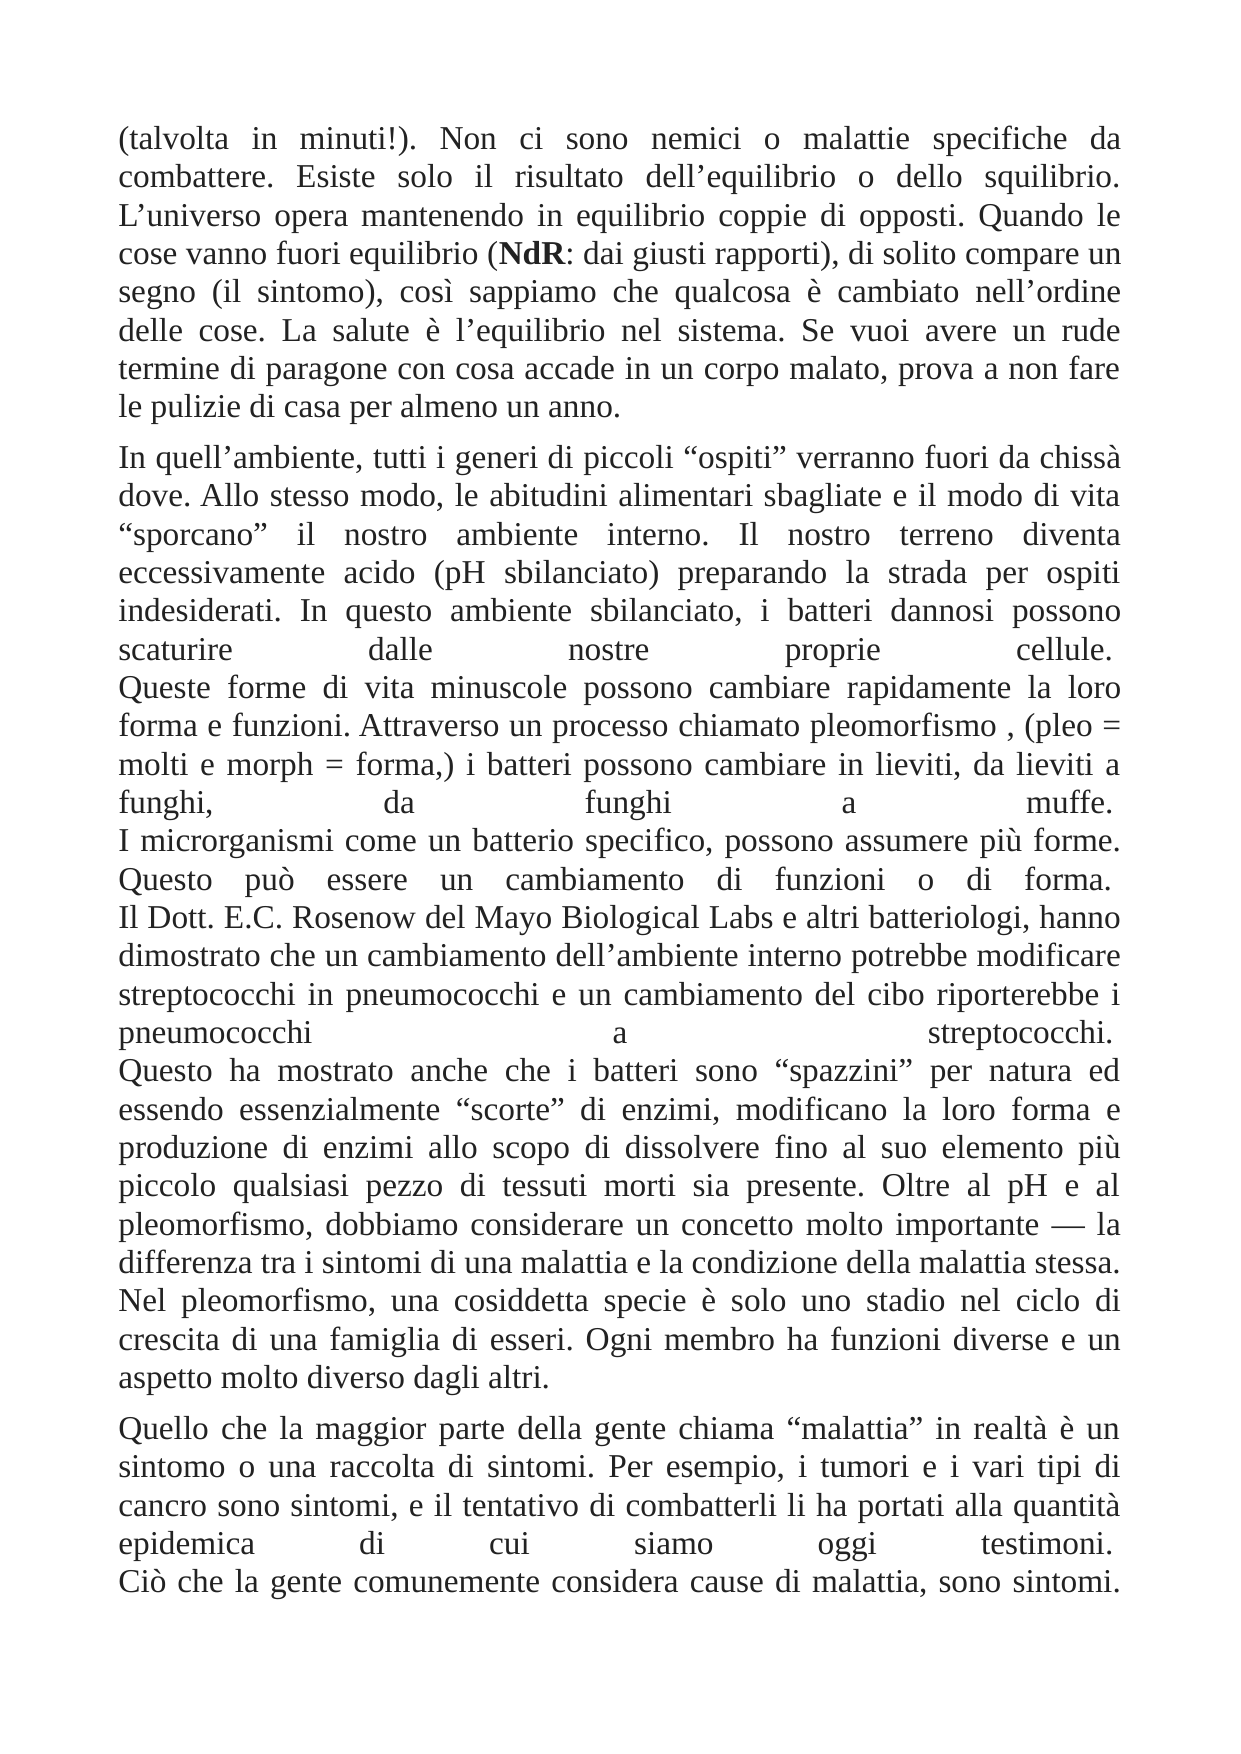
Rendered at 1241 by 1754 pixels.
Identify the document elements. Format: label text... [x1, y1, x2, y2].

text In quell’ambiente, tutti i generi di piccoli “ospiti” verranno fuori da chissà dove. Allo stesso modo, le abitudini alimentari sbagliate e il modo di vita “sporcano” il nostro ambiente interno. Il nostro terreno diventa eccessivamente acido (pH sbilanciato) preparando la strada per ospiti indesiderati. In questo ambiente sbilanciato, i batteri dannosi possono scaturire dalle nostre proprie cellule. Queste forme di vita minuscole possono cambiare rapidamente la loro forma e funzioni. Attraverso un processo chiamato pleomorfismo , (pleo = molti e morph = forma,) i batteri possono cambiare in lieviti, da lieviti a funghi, da funghi a muffe. I microrganismi come un batterio specifico, possono assumere più forme. Questo può essere un cambiamento di funzioni o di forma. Il Dott. E.C. Rosenow del Mayo Biological Labs e altri batteriologi, hanno dimostrato che un cambiamento dell’ambiente interno potrebbe modificare streptococchi in pneumococchi e un cambiamento del cibo riporterebbe i pneumococchi a streptococchi. Questo ha mostrato anche che i batteri sono “spazzini” per natura ed essendo essenzialmente “scorte” di enzimi, modificano la loro forma e produzione di enzimi allo scopo di dissolvere fino al suo elemento più piccolo qualsiasi pezzo di tessuti morti sia presente. Oltre al pH e al pleomorfismo, dobbiamo considerare un concetto molto importante — la differenza tra i sintomi di una malattia e la condizione della malattia stessa. Nel pleomorfismo, una cosiddetta specie è solo uno stadio nel ciclo di crescita di una famiglia di esseri. Ogni membro ha funzioni diverse e un aspetto molto diverso dagli altri. [118, 437, 1122, 1396]
text (talvolta in minuti!). Non ci sono nemici o malattie specifiche da combattere. Esiste solo il risultato dell’equilibrio o dello squilibrio. L’universo opera mantenendo in equilibrio coppie di opposti. Quando le cose vanno fuori equilibrio (NdR: dai giusti rapporti), di solito compare un segno (il sintomo), così sappiamo che qualcosa è cambiato nell’ordine delle cose. La salute è l’equilibrio nel sistema. Se vuoi avere un rude termine di paragone con cosa accade in un corpo malato, prova a non fare le pulizie di casa per almeno un anno. [118, 118, 1122, 425]
text Quello che la maggior parte della gente chiama “malattia” in realtà è un sintomo o una raccolta di sintomi. Per esempio, i tumori e i vari tipi di cancro sono sintomi, e il tentativo di combatterli li ha portati alla quantità epidemica di cui siamo oggi testimoni. Ciò che la gente comunemente considera cause di malattia, sono sintomi. [118, 1408, 1122, 1600]
